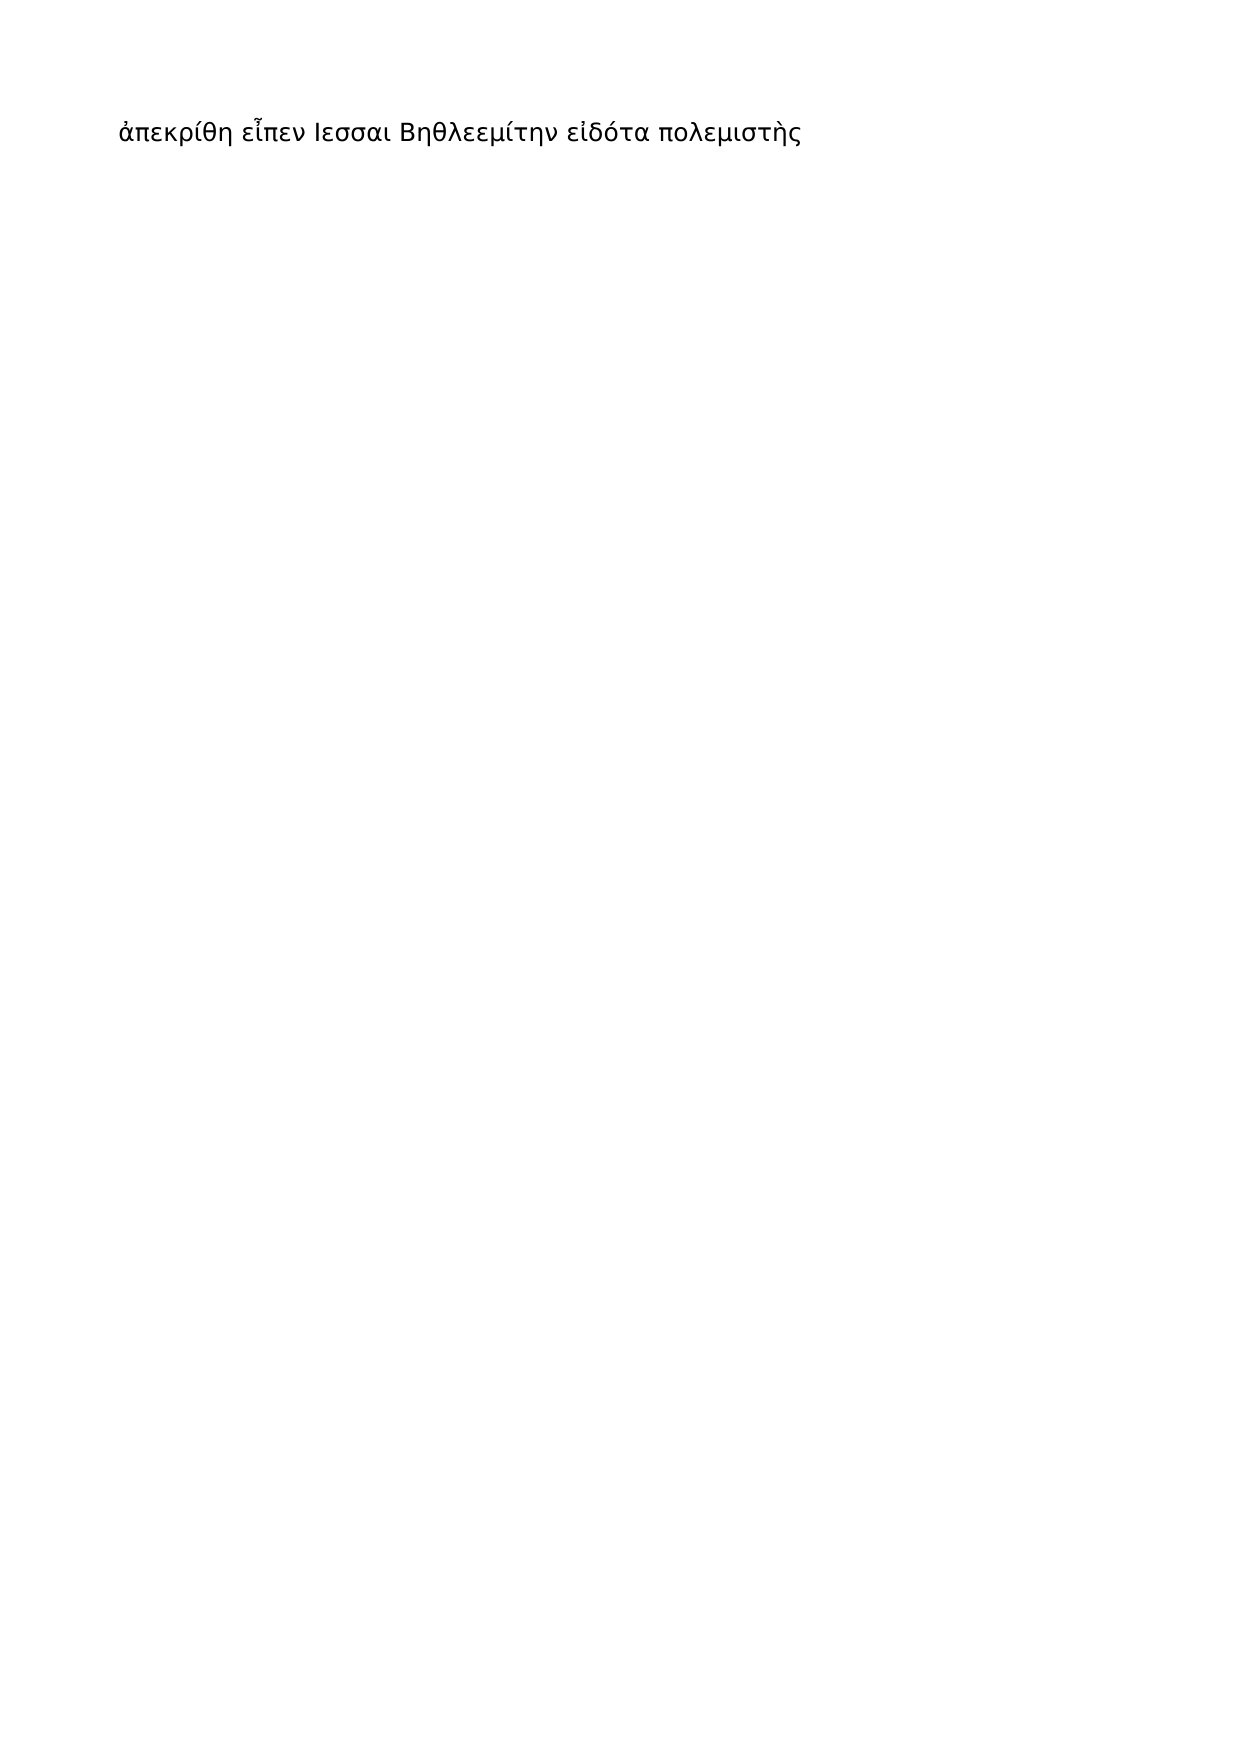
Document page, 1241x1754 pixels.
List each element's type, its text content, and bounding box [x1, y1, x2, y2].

text ἀπεκρίθη εἶπεν Ιεσσαι Βηθλεεμίτην εἰδότα πολεμιστὴς [118, 118, 1122, 147]
